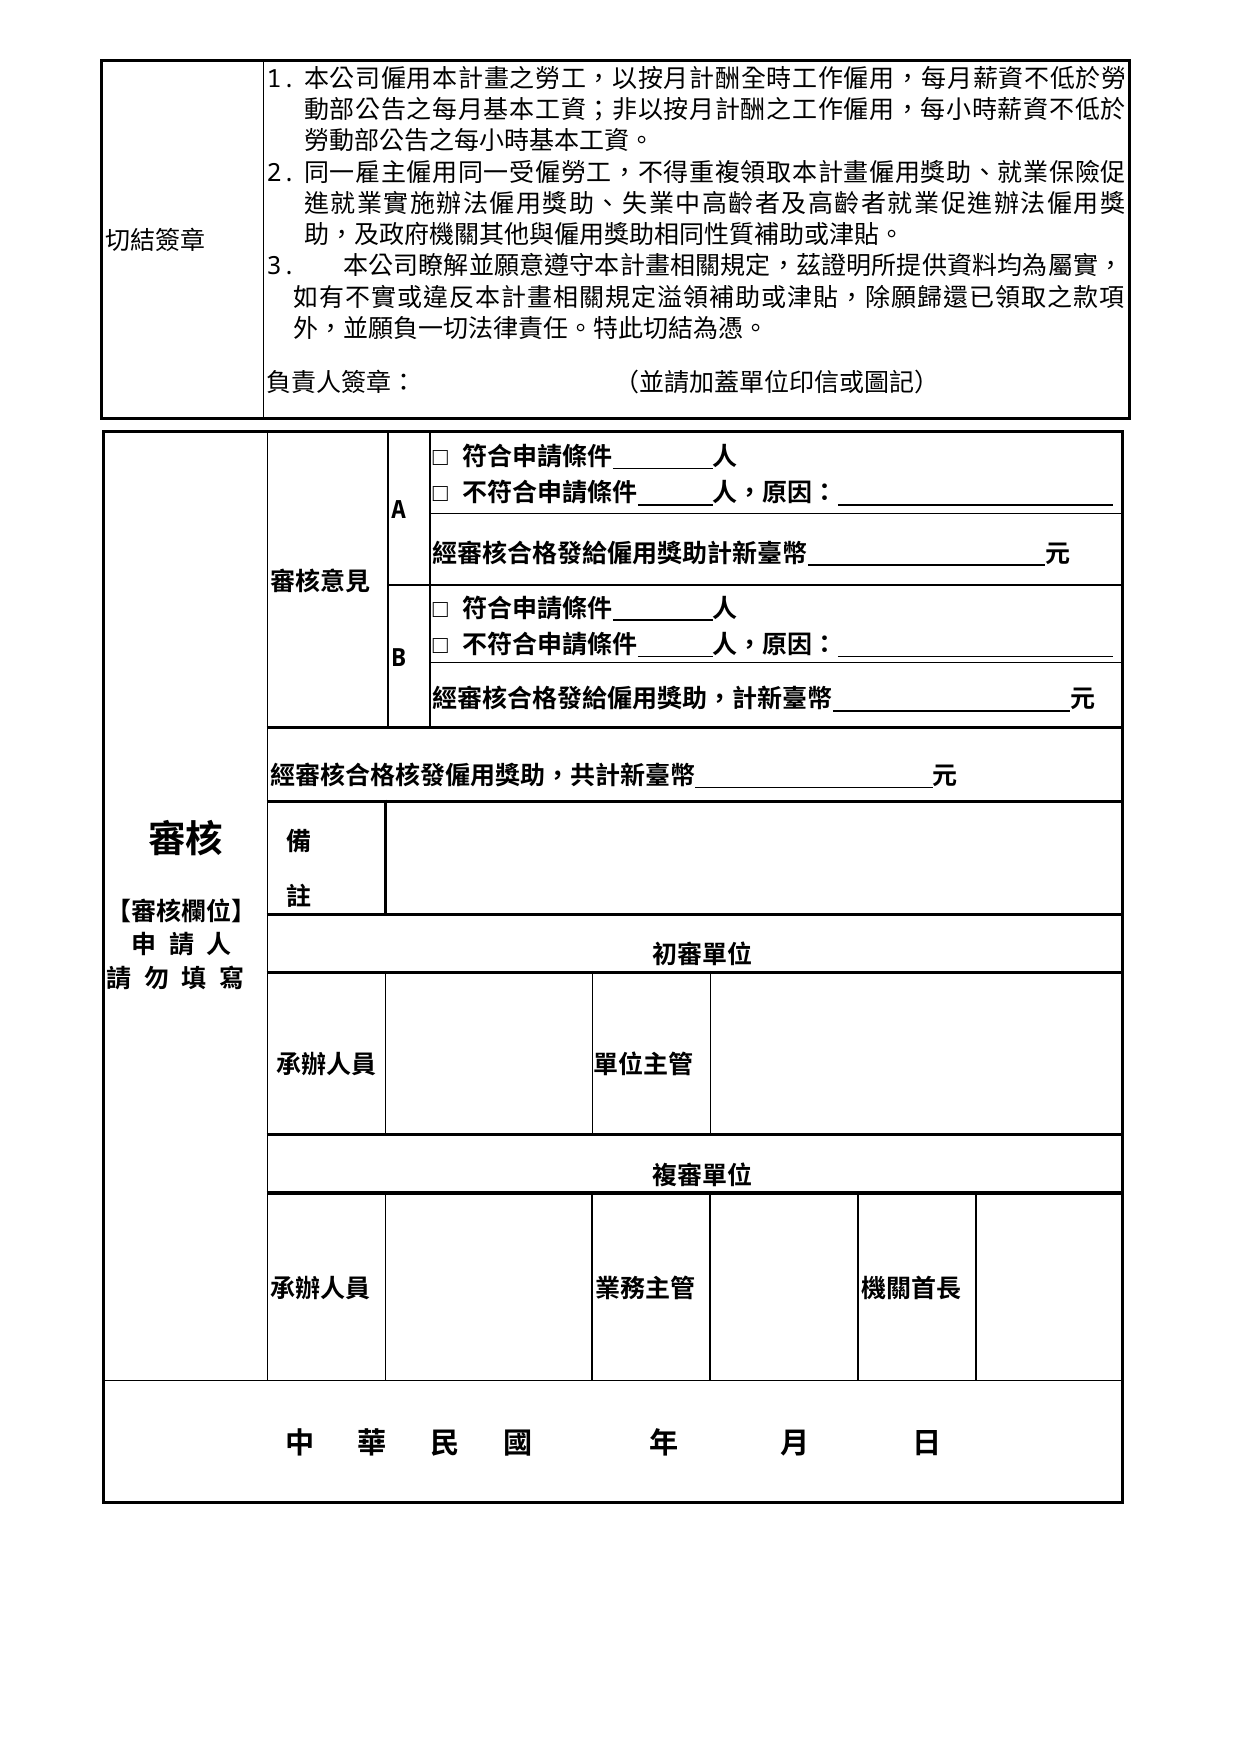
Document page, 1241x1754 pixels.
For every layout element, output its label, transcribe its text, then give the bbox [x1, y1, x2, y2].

table_cell [711, 974, 1121, 1133]
table_cell 承辦人員 [268, 1195, 385, 1380]
table_cell 中 華 民 國 年 月 日 [105, 1381, 1121, 1501]
table_cell [387, 803, 1121, 913]
table_cell 經審核合格發給僱用獎助，計新臺幣 元 [431, 663, 1121, 726]
table_cell 業務主管 [593, 1195, 709, 1380]
table_cell [386, 974, 592, 1133]
table_cell 單位主管 [593, 974, 710, 1133]
table_cell □ 符合申請條件 人 □ 不符合申請條件 人，原因： [431, 586, 1121, 662]
table_cell 複審單位 [268, 1136, 1121, 1191]
table_cell [386, 1195, 591, 1380]
table_cell [977, 1195, 1121, 1380]
table_cell 本公司僱用本計畫之勞工，以按月計酬全時工作僱用，每月薪資不低於勞動部公告之每月基本工資；非以按月計酬之工作僱用，每小時薪資不低於勞動部公告之每小時基本工資。 同一雇主僱用同一受僱勞工，不得重複領取本計畫僱用獎助、就業保險促進就業實施辦法僱用獎助、失業中高齡者及高齡者就業促進辦法僱用獎助，及政府機關其他與僱用獎助相同性質補助或津貼。 本公司瞭解並願意遵守本計畫相關規定，茲證明所提供資料均為屬實，如有不實或違反本計畫相關規定溢領補助或津貼，除願歸還已領取之款項外，並願負一切法律責任。特此切結為憑。 負責人簽章： （並請加蓋單位印信或圖記） [264, 62, 1128, 417]
table_cell 經審核合格核發僱用獎助，共計新臺幣 元 [268, 729, 1121, 799]
table_header □ 符合申請條件 人 □ 不符合申請條件 人，原因： [431, 433, 1121, 512]
table_cell 切結簽章 [103, 62, 263, 417]
table_header A [389, 433, 429, 584]
table_header 審核意見 [268, 433, 387, 726]
table_cell [711, 1195, 857, 1380]
table_cell 備 註 [268, 803, 384, 913]
table_cell 初審單位 [268, 916, 1121, 971]
table_cell 經審核合格發給僱用獎助計新臺幣 元 [431, 514, 1121, 584]
table_cell B [389, 586, 429, 726]
table_header 審核 【審核欄位】申 請 人 請 勿 填 寫 [105, 433, 267, 1380]
table_cell 機關首長 [859, 1195, 975, 1380]
table_cell 承辦人員 [268, 974, 385, 1133]
